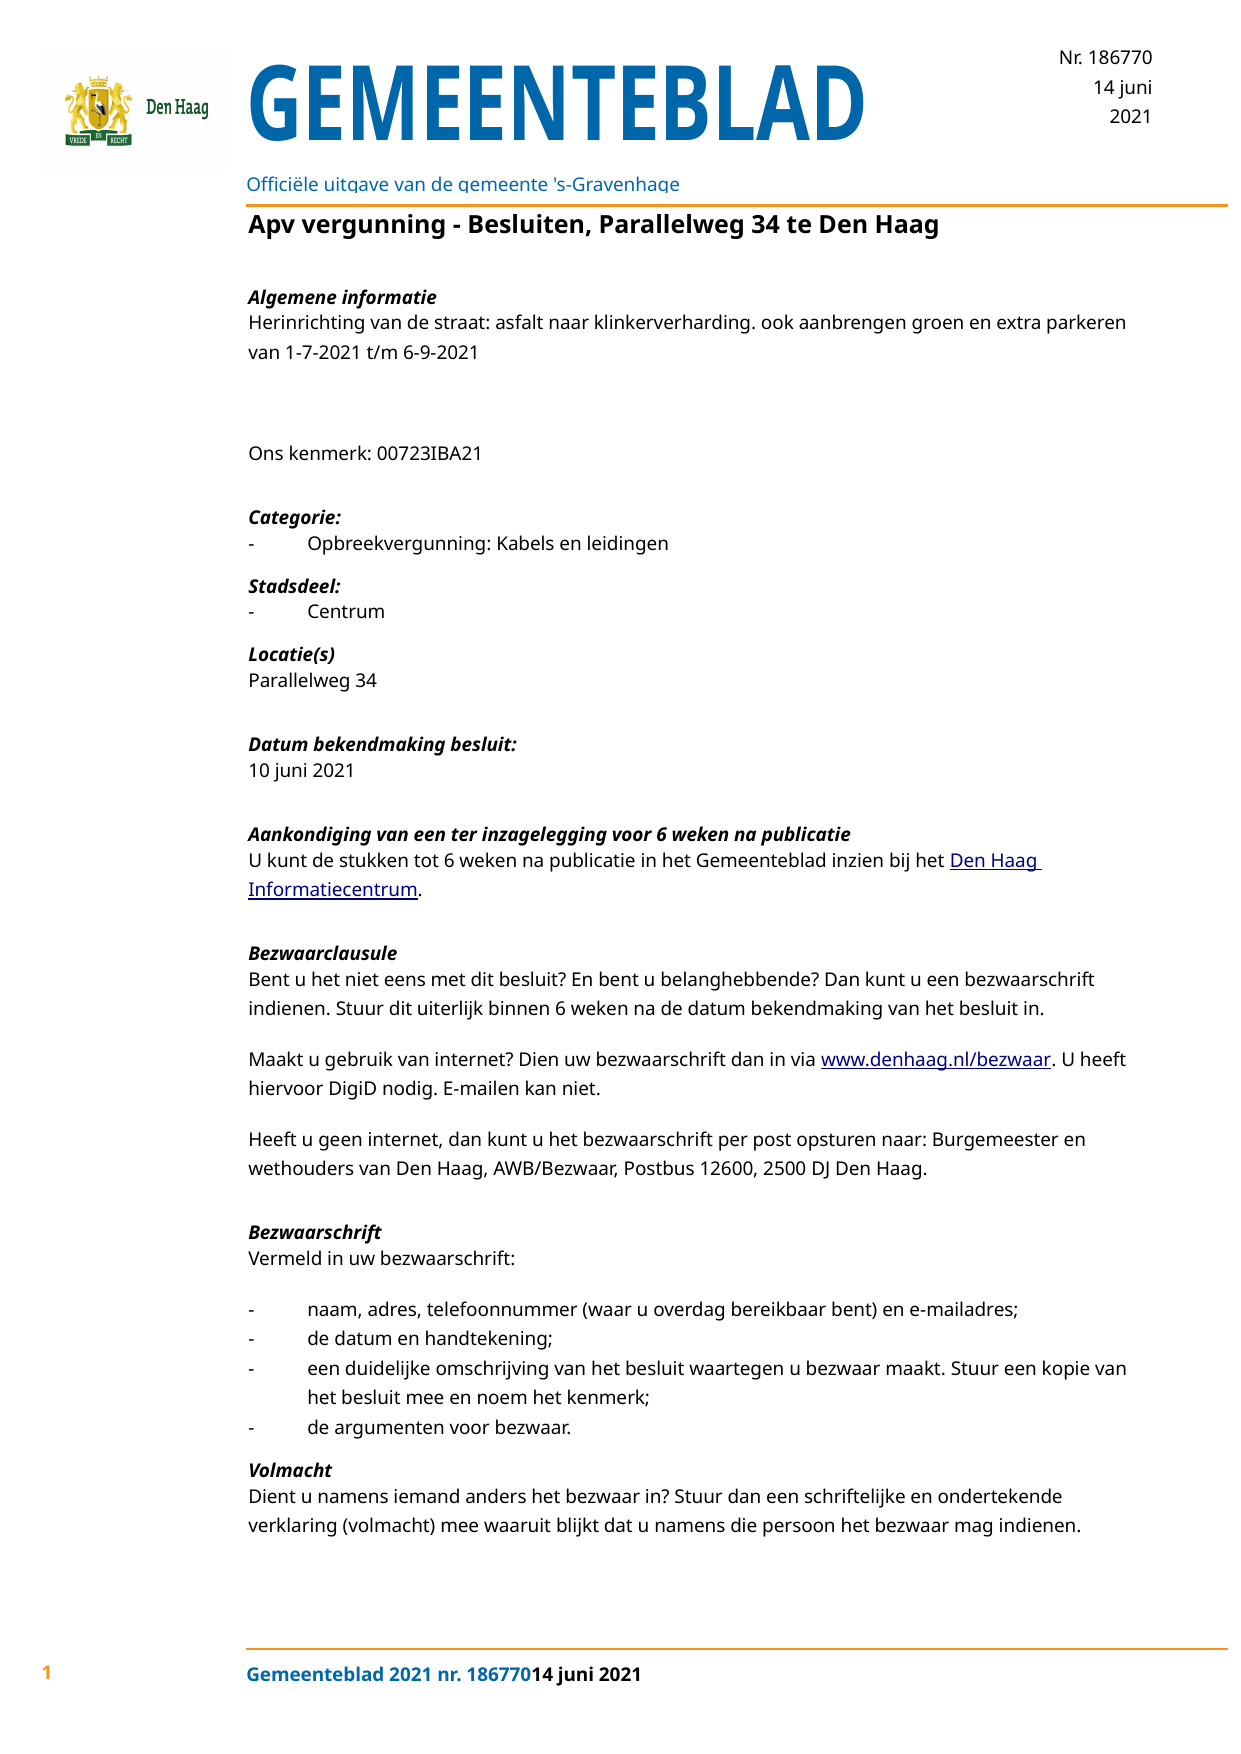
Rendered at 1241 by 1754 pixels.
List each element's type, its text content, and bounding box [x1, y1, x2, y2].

list een duidelijke omschrijving van het besluit waartegen u bezwaar maakt. Stuur een kopie van het besluit mee en noem het kenmerk; [248, 1355, 1152, 1410]
text Categorie: [248, 504, 1152, 530]
text Aankondiging van een ter inzagelegging voor 6 weken na publicatie [248, 821, 1152, 847]
text 10 juni 2021 [248, 757, 1152, 783]
text Maakt u gebruik van internet? Dien uw bezwaarschrift dan in via www.denhaag.nl/bezwaar. U heeft hiervoor DigiD nodig. E-mailen kan niet. [248, 1046, 1152, 1101]
list de argumenten voor bezwaar. [248, 1414, 1152, 1440]
list Opbreekvergunning: Kabels en leidingen [248, 530, 1152, 555]
text U kunt de stukken tot 6 weken na publicatie in het Gemeenteblad inzien bij het Den Haag Informatiecentrum. [248, 847, 1152, 902]
text Stadsdeel: [248, 573, 1152, 598]
text Volmacht [248, 1457, 1152, 1483]
text Bezwaarclausule [248, 940, 1152, 966]
list de datum en handtekening; [248, 1325, 1152, 1351]
list naam, adres, telefoonnummer (waar u overdag bereikbaar bent) en e-mailadres; [248, 1296, 1152, 1321]
text Bezwaarschrift [248, 1219, 1152, 1245]
text Vermeld in uw bezwaarschrift: [248, 1245, 1152, 1271]
text Locatie(s) [248, 642, 1152, 667]
text Herinrichting van de straat: asfalt naar klinkerverharding. ook aanbrengen groen en extra parkeren van 1-7-2021 t/m 6-9-2021 [248, 309, 1152, 365]
text Heeft u geen internet, dan kunt u het bezwaarschrift per post opsturen naar: Burgemeester en wethouders van Den Haag, AWB/Bezwaar, Postbus 12600, 2500 DJ Den Haag. [248, 1126, 1152, 1181]
text Algemene informatie [248, 284, 1152, 309]
text Datum bekendmaking besluit: [248, 731, 1152, 757]
picture [41, 47, 231, 172]
text Ons kenmerk: 00723IBA21 [248, 440, 1152, 466]
text Dient u namens iemand anders het bezwaar in? Stuur dan een schriftelijke en ondertekende verklaring (volmacht) mee waaruit blijkt dat u namens die persoon het bezwaar mag indienen. [248, 1483, 1152, 1538]
list Centrum [248, 598, 1152, 624]
text Parallelweg 34 [248, 667, 1152, 693]
text Bent u het niet eens met dit besluit? En bent u belanghebbende? Dan kunt u een bezwaarschrift indienen. Stuur dit uiterlijk binnen 6 weken na de datum bekendmaking van het besluit in. [248, 966, 1152, 1021]
text Apv vergunning - Besluiten, Parallelweg 34 te Den Haag [248, 207, 1152, 241]
